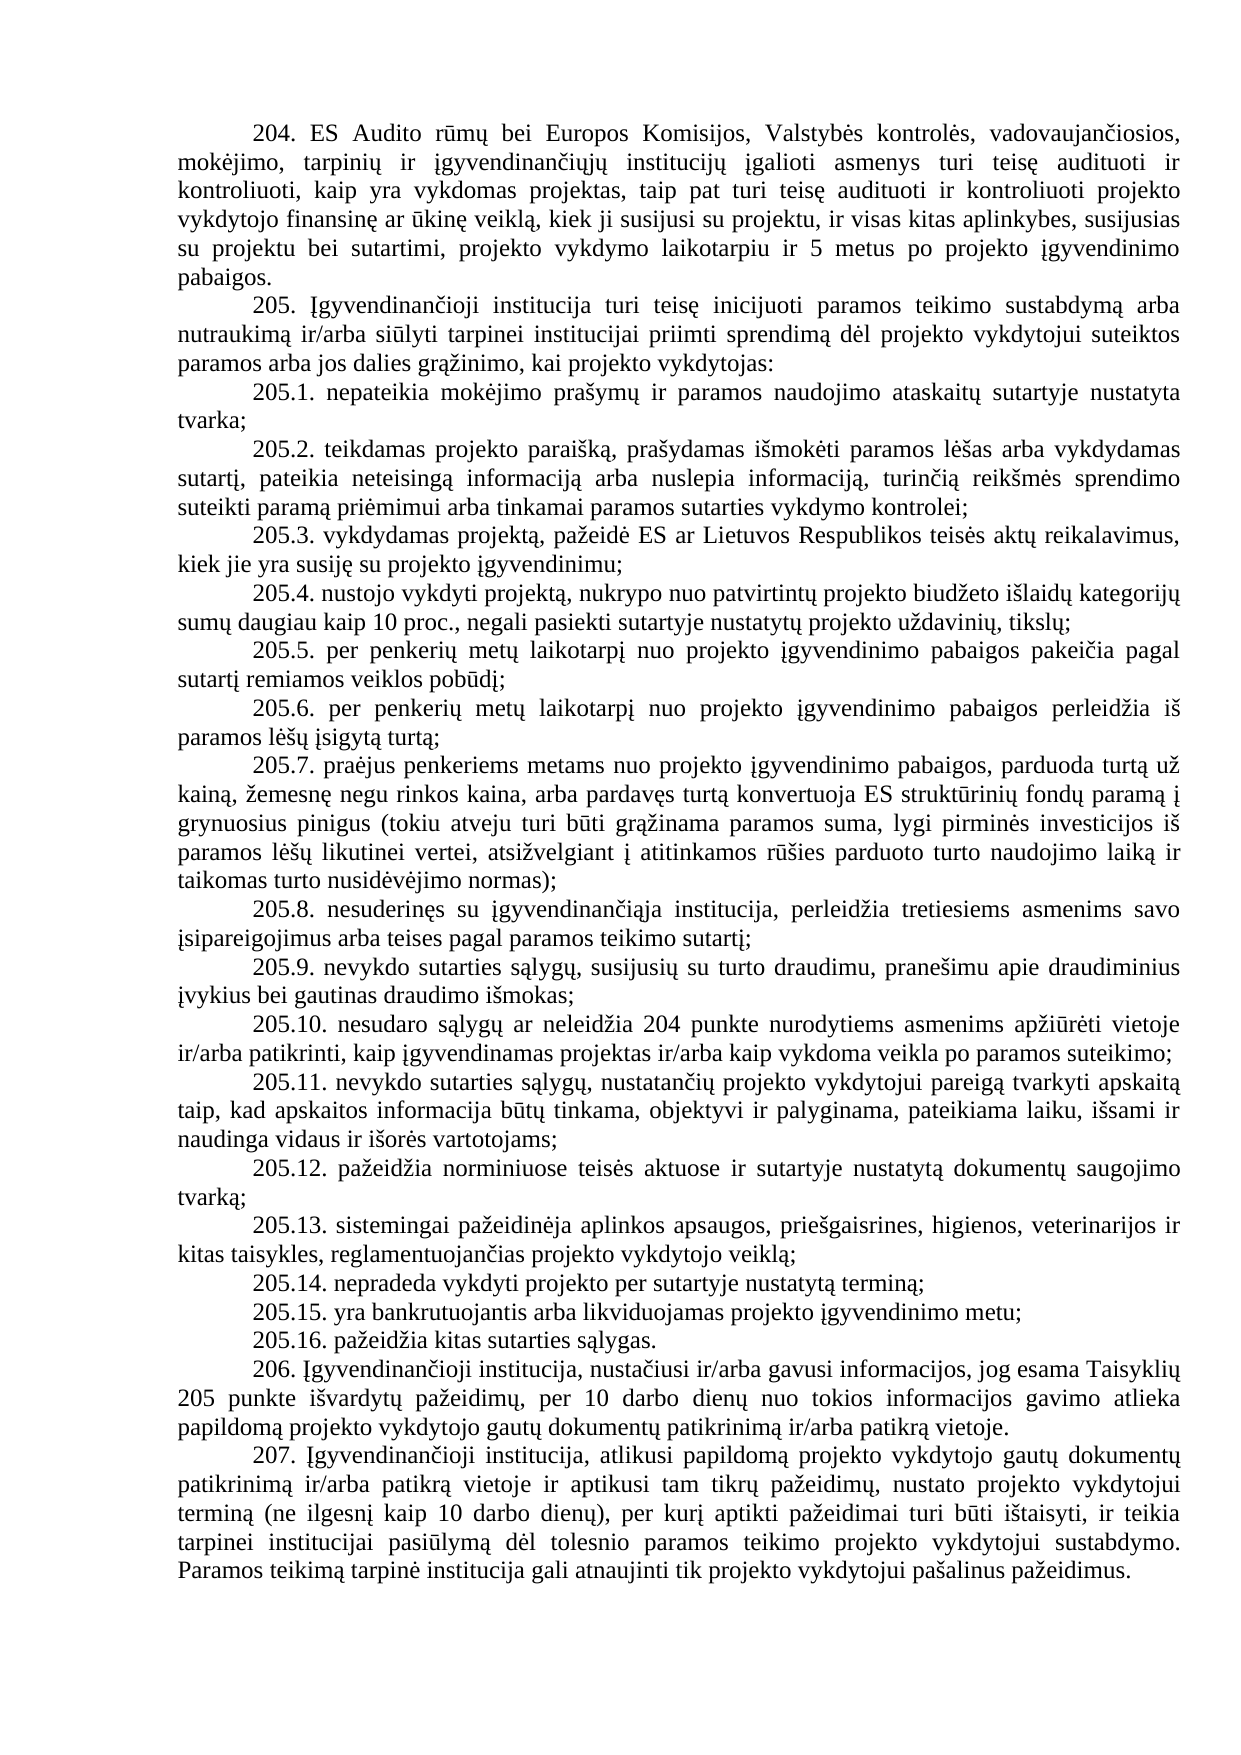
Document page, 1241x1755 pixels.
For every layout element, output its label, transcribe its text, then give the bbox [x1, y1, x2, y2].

text 205.11. nevykdo sutarties sąlygų, nustatančių projekto vykdytojui pareigą tvarkyti apskaitą taip, kad apskaitos informacija būtų tinkama, objektyvi ir palyginama, pateikiama laiku, išsami ir naudinga vidaus ir išorės vartotojams; [177, 1067, 1181, 1153]
text 205.2. teikdamas projekto paraišką, prašydamas išmokėti paramos lėšas arba vykdydamas sutartį, pateikia neteisingą informaciją arba nuslepia informaciją, turinčią reikšmės sprendimo suteikti paramą priėmimui arba tinkamai paramos sutarties vykdymo kontrolei; [177, 434, 1181, 521]
text 205. Įgyvendinančioji institucija turi teisę inicijuoti paramos teikimo sustabdymą arba nutraukimą ir/arba siūlyti tarpinei institucijai priimti sprendimą dėl projekto vykdytojui suteiktos paramos arba jos dalies grąžinimo, kai projekto vykdytojas: [177, 291, 1181, 377]
text 205.8. nesuderinęs su įgyvendinančiąja institucija, perleidžia tretiesiems asmenims savo įsipareigojimus arba teises pagal paramos teikimo sutartį; [177, 894, 1181, 952]
text 205.9. nevykdo sutarties sąlygų, susijusių su turto draudimu, pranešimu apie draudiminius įvykius bei gautinas draudimo išmokas; [177, 952, 1181, 1009]
text 205.14. nepradeda vykdyti projekto per sutartyje nustatytą terminą; [177, 1268, 1181, 1297]
text 205.5. per penkerių metų laikotarpį nuo projekto įgyvendinimo pabaigos pakeičia pagal sutartį remiamos veiklos pobūdį; [177, 636, 1181, 693]
text 205.10. nesudaro sąlygų ar neleidžia 204 punkte nurodytiems asmenims apžiūrėti vietoje ir/arba patikrinti, kaip įgyvendinamas projektas ir/arba kaip vykdoma veikla po paramos suteikimo; [177, 1009, 1181, 1067]
text 205.6. per penkerių metų laikotarpį nuo projekto įgyvendinimo pabaigos perleidžia iš paramos lėšų įsigytą turtą; [177, 693, 1181, 751]
text 205.3. vykdydamas projektą, pažeidė ES ar Lietuvos Respublikos teisės aktų reikalavimus, kiek jie yra susiję su projekto įgyvendinimu; [177, 521, 1181, 578]
text 205.12. pažeidžia norminiuose teisės aktuose ir sutartyje nustatytą dokumentų saugojimo tvarką; [177, 1153, 1181, 1211]
text 206. Įgyvendinančioji institucija, nustačiusi ir/arba gavusi informacijos, jog esama Taisyklių 205 punkte išvardytų pažeidimų, per 10 darbo dienų nuo tokios informacijos gavimo atlieka papildomą projekto vykdytojo gautų dokumentų patikrinimą ir/arba patikrą vietoje. [177, 1354, 1181, 1441]
text 205.4. nustojo vykdyti projektą, nukrypo nuo patvirtintų projekto biudžeto išlaidų kategorijų sumų daugiau kaip 10 proc., negali pasiekti sutartyje nustatytų projekto uždavinių, tikslų; [177, 578, 1181, 636]
text 205.16. pažeidžia kitas sutarties sąlygas. [177, 1326, 1181, 1354]
text 205.15. yra bankrutuojantis arba likviduojamas projekto įgyvendinimo metu; [177, 1297, 1181, 1326]
text 205.13. sistemingai pažeidinėja aplinkos apsaugos, priešgaisrines, higienos, veterinarijos ir kitas taisykles, reglamentuojančias projekto vykdytojo veiklą; [177, 1211, 1181, 1268]
text 205.1. nepateikia mokėjimo prašymų ir paramos naudojimo ataskaitų sutartyje nustatyta tvarka; [177, 377, 1181, 434]
text 205.7. praėjus penkeriems metams nuo projekto įgyvendinimo pabaigos, parduoda turtą už kainą, žemesnę negu rinkos kaina, arba pardavęs turtą konvertuoja ES struktūrinių fondų paramą į grynuosius pinigus (tokiu atveju turi būti grąžinama paramos suma, lygi pirminės investicijos iš paramos lėšų likutinei vertei, atsižvelgiant į atitinkamos rūšies parduoto turto naudojimo laiką ir taikomas turto nusidėvėjimo normas); [177, 751, 1181, 894]
text 204. ES Audito rūmų bei Europos Komisijos, Valstybės kontrolės, vadovaujančiosios, mokėjimo, tarpinių ir įgyvendinančiųjų institucijų įgalioti asmenys turi teisę audituoti ir kontroliuoti, kaip yra vykdomas projektas, taip pat turi teisę audituoti ir kontroliuoti projekto vykdytojo finansinę ar ūkinę veiklą, kiek ji susijusi su projektu, ir visas kitas aplinkybes, susijusias su projektu bei sutartimi, projekto vykdymo laikotarpiu ir 5 metus po projekto įgyvendinimo pabaigos. [177, 118, 1181, 291]
text 207. Įgyvendinančioji institucija, atlikusi papildomą projekto vykdytojo gautų dokumentų patikrinimą ir/arba patikrą vietoje ir aptikusi tam tikrų pažeidimų, nustato projekto vykdytojui terminą (ne ilgesnį kaip 10 darbo dienų), per kurį aptikti pažeidimai turi būti ištaisyti, ir teikia tarpinei institucijai pasiūlymą dėl tolesnio paramos teikimo projekto vykdytojui sustabdymo. Paramos teikimą tarpinė institucija gali atnaujinti tik projekto vykdytojui pašalinus pažeidimus. [177, 1441, 1181, 1584]
